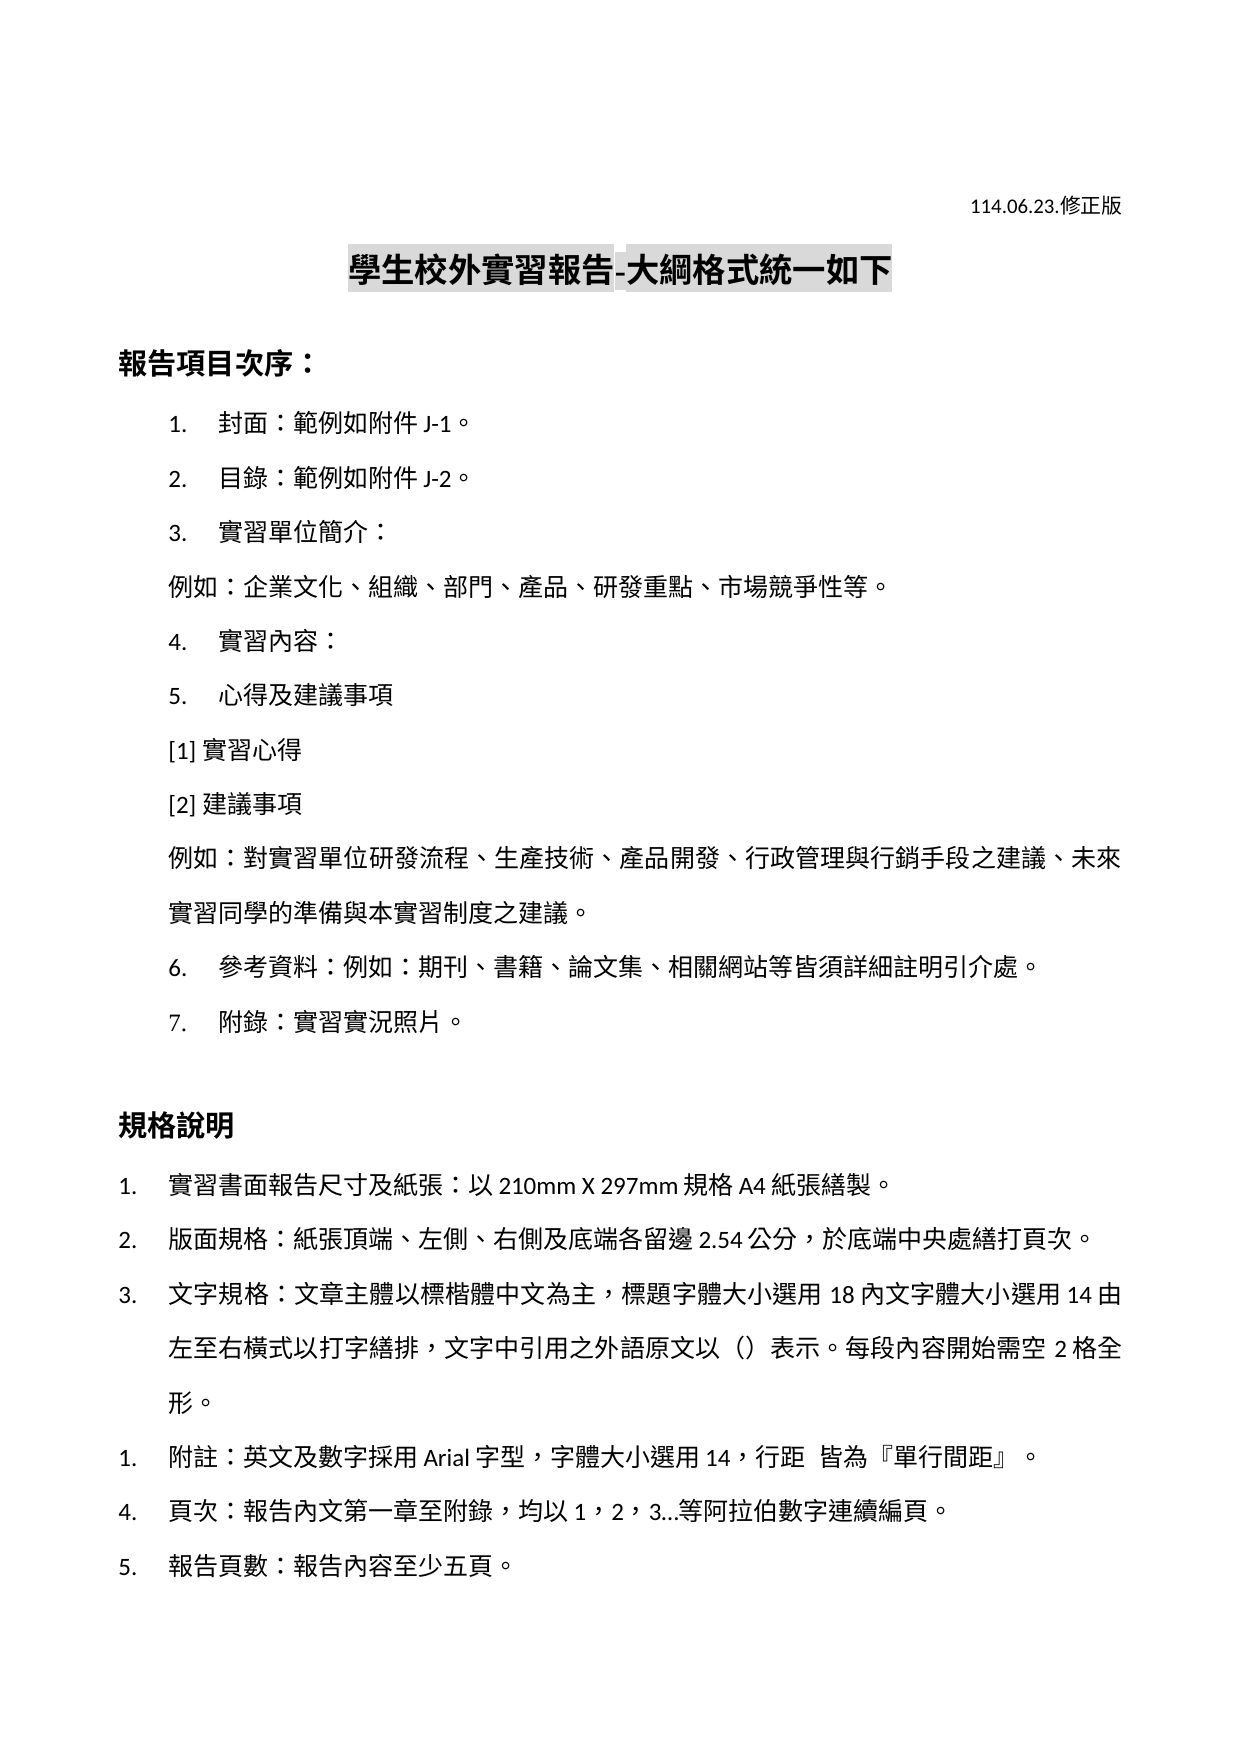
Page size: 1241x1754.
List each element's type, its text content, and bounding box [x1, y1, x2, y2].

text 例如：企業文化、組織、部門、產品、研發重點、市場競爭性等。 [168, 567, 1122, 603]
list 報告頁數：報告內容至少五頁。 [118, 1546, 1122, 1582]
list 版面規格：紙張頂端、左側、右側及底端各留邊2.54公分，於底端中央處繕打頁次。 [118, 1220, 1122, 1256]
list 參考資料：例如：期刊、書籍、論文集、相關網站等皆須詳細註明引介處。 [168, 948, 1122, 984]
text [2] 建議事項 [168, 784, 1122, 821]
list 封面：範例如附件J-1。 [168, 404, 1122, 440]
text 規格說明 [118, 1102, 1122, 1144]
list 頁次：報告內文第一章至附錄，均以1，2，3…等阿拉伯數字連續編頁。 [118, 1492, 1122, 1528]
text 例如：對實習單位研發流程、生產技術、產品開發、行政管理與行銷手段之建議、未來實習同學的準備與本實習制度之建議。 [168, 839, 1122, 929]
list 文字規格：文章主體以標楷體中文為主，標題字體大小選用18內文字體大小選用14由左至右橫式以打字繕排，文字中引用之外語原文以（）表示。每段內容開始需空2格全形。 [118, 1274, 1122, 1419]
list 附錄：實習實況照片。 [168, 1002, 1122, 1038]
list 目錄：範例如附件J-2。 [168, 458, 1122, 494]
list 實習書面報告尺寸及紙張：以210mm X 297mm規格A4紙張繕製。 [118, 1166, 1122, 1202]
text 114.06.23.修正版 [118, 189, 1122, 219]
list 心得及建議事項 [168, 676, 1122, 712]
list 附註：英文及數字採用Arial字型，字體大小選用14，行距 皆為『單行間距』。 [118, 1437, 1122, 1474]
list 實習內容： [168, 621, 1122, 658]
text 學生校外實習報告-大綱格式統一如下 [118, 244, 1122, 292]
text [1] 實習心得 [168, 730, 1122, 766]
text 報告項目次序： [118, 341, 1122, 383]
list 實習單位簡介： [168, 513, 1122, 549]
